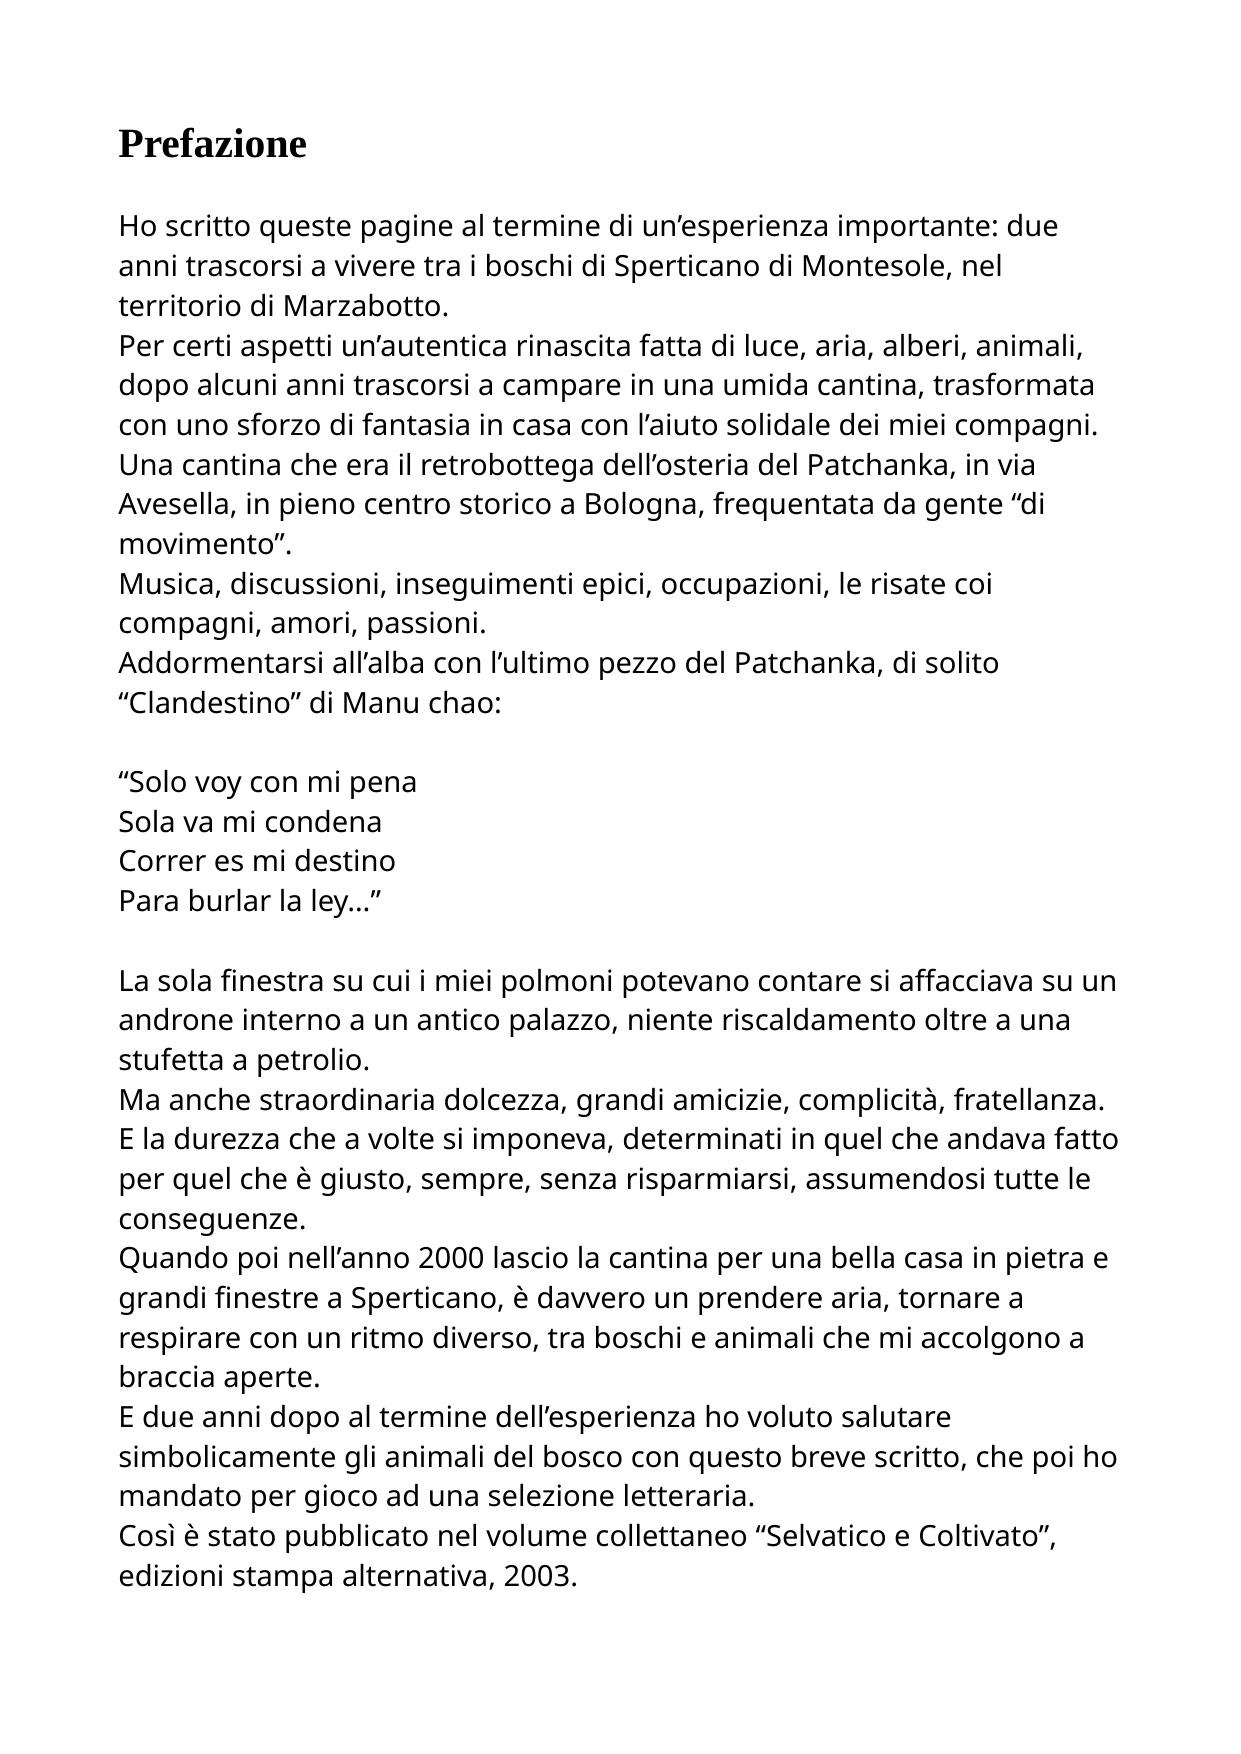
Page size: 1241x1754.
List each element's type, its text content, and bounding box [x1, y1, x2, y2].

text E la durezza che a volte si imponeva, determinati in quel che andava fatto per quel che è giusto, sempre, senza risparmiarsi, assumendosi tutte le conseguenze. [118, 1118, 1122, 1238]
text Ma anche straordinaria dolcezza, grandi amicizie, complicità, fratellanza. [118, 1079, 1122, 1118]
text Addormentarsi all’alba con l’ultimo pezzo del Patchanka, di solito “Clandestino” di Manu chao: [118, 642, 1122, 722]
text E due anni dopo al termine dell’esperienza ho voluto salutare simbolicamente gli animali del bosco con questo breve scritto, che poi ho mandato per gioco ad una selezione letteraria. [118, 1396, 1122, 1515]
text Così è stato pubblicato nel volume collettaneo “Selvatico e Coltivato”, edizioni stampa alternativa, 2003. [118, 1515, 1122, 1595]
text Musica, discussioni, inseguimenti epici, occupazioni, le risate coi compagni, amori, passioni. [118, 563, 1122, 642]
text Ho scritto queste pagine al termine di un’esperienza importante: due anni trascorsi a vivere tra i boschi di Sperticano di Montesole, nel territorio di Marzabotto. [118, 206, 1122, 325]
text “Solo voy con mi pena Sola va mi condena Correr es mi destino Para burlar la ley…” [118, 761, 1122, 920]
text Per certi aspetti un’autentica rinascita fatta di luce, aria, alberi, animali, dopo alcuni anni trascorsi a campare in una umida cantina, trasformata con uno sforzo di fantasia in casa con l’aiuto solidale dei miei compagni. [118, 325, 1122, 444]
text Prefazione [118, 118, 1122, 166]
text Una cantina che era il retrobottega dell’osteria del Patchanka, in via Avesella, in pieno centro storico a Bologna, frequentata da gente “di movimento”. [118, 444, 1122, 563]
text La sola finestra su cui i miei polmoni potevano contare si affacciava su un androne interno a un antico palazzo, niente riscaldamento oltre a una stufetta a petrolio. [118, 960, 1122, 1079]
text Quando poi nell’anno 2000 lascio la cantina per una bella casa in pietra e grandi finestre a Sperticano, è davvero un prendere aria, tornare a respirare con un ritmo diverso, tra boschi e animali che mi accolgono a braccia aperte. [118, 1238, 1122, 1396]
